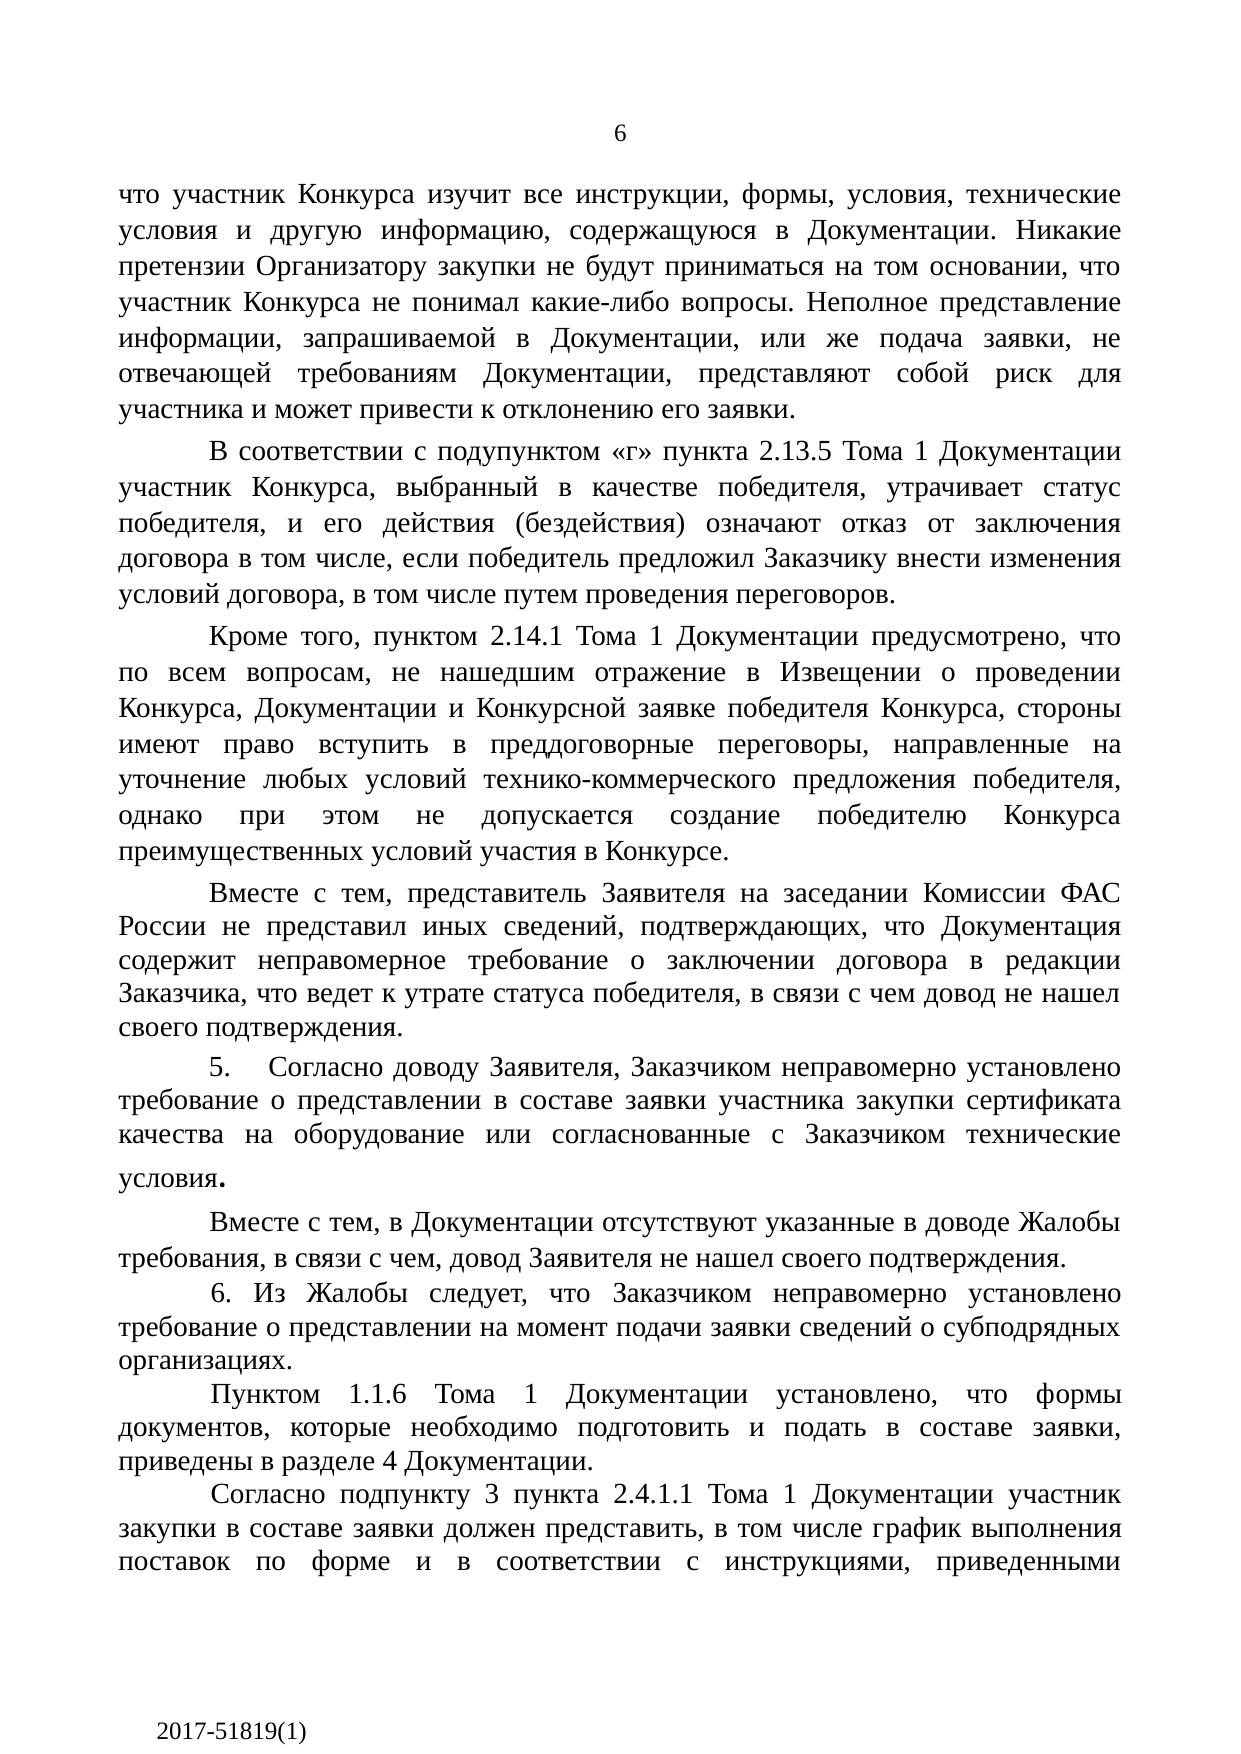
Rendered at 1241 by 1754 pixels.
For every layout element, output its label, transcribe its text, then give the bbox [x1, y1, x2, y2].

list Согласно доводу Заявителя, Заказчиком неправомерно установлено требование о представлении в составе заявки участника закупки сертификата качества на оборудование или согласнованные с Заказчиком технические условия. [118, 1049, 1122, 1198]
text Пунктом 1.1.6 Тома 1 Документации установлено, что формы документов, которые необходимо подготовить и подать в составе заявки, приведены в разделе 4 Документации. [118, 1376, 1122, 1476]
text Вместе с тем, в Документации отсутствуют указанные в доводе Жалобы требования, в связи с чем, довод Заявителя не нашел своего подтверждения. [118, 1204, 1122, 1273]
text Кроме того, пунктом 2.14.1 Тома 1 Документации предусмотрено, что по всем вопросам, не нашедшим отражение в Извещении о проведении Конкурса, Документации и Конкурсной заявке победителя Конкурса, стороны имеют право вступить в преддоговорные переговоры, направленные на уточнение любых условий технико-коммерческого предложения победителя, однако при этом не допускается создание победителю Конкурса преимущественных условий участия в Конкурсе. [118, 618, 1122, 867]
text 6. Из Жалобы следует, что Заказчиком неправомерно установлено требование о представлении на момент подачи заявки сведений о субподрядных организациях. [118, 1276, 1122, 1376]
text В соответствии с подупунктом «г» пункта 2.13.5 Тома 1 Документации участник Конкурса, выбранный в качестве победителя, утрачивает статус победителя, и его действия (бездействия) означают отказ от заключения договора в том числе, если победитель предложил Заказчику внести изменения условий договора, в том числе путем проведения переговоров. [118, 433, 1122, 610]
text Вместе с тем, представитель Заявителя на заседании Комиссии ФАС России не представил иных сведений, подтверждающих, что Документация содержит неправомерное требование о заключении договора в редакции Заказчика, что ведет к утрате статуса победителя, в связи с чем довод не нашел своего подтверждения. [118, 875, 1122, 1043]
text что участник Конкурса изучит все инструкции, формы, условия, технические условия и другую информацию, содержащуюся в Документации. Никакие претензии Организатору закупки не будут приниматься на том основании, что участник Конкурса не понимал какие-либо вопросы. Неполное представление информации, запрашиваемой в Документации, или же подача заявки, не отвечающей требованиям Документации, представляют собой риск для участника и может привести к отклонению его заявки. [118, 176, 1122, 425]
text Согласно подпункту 3 пункта 2.4.1.1 Тома 1 Документации участник закупки в составе заявки должен представить, в том числе график выполнения поставок по форме и в соответствии с инструкциями, приведенными [118, 1476, 1122, 1577]
